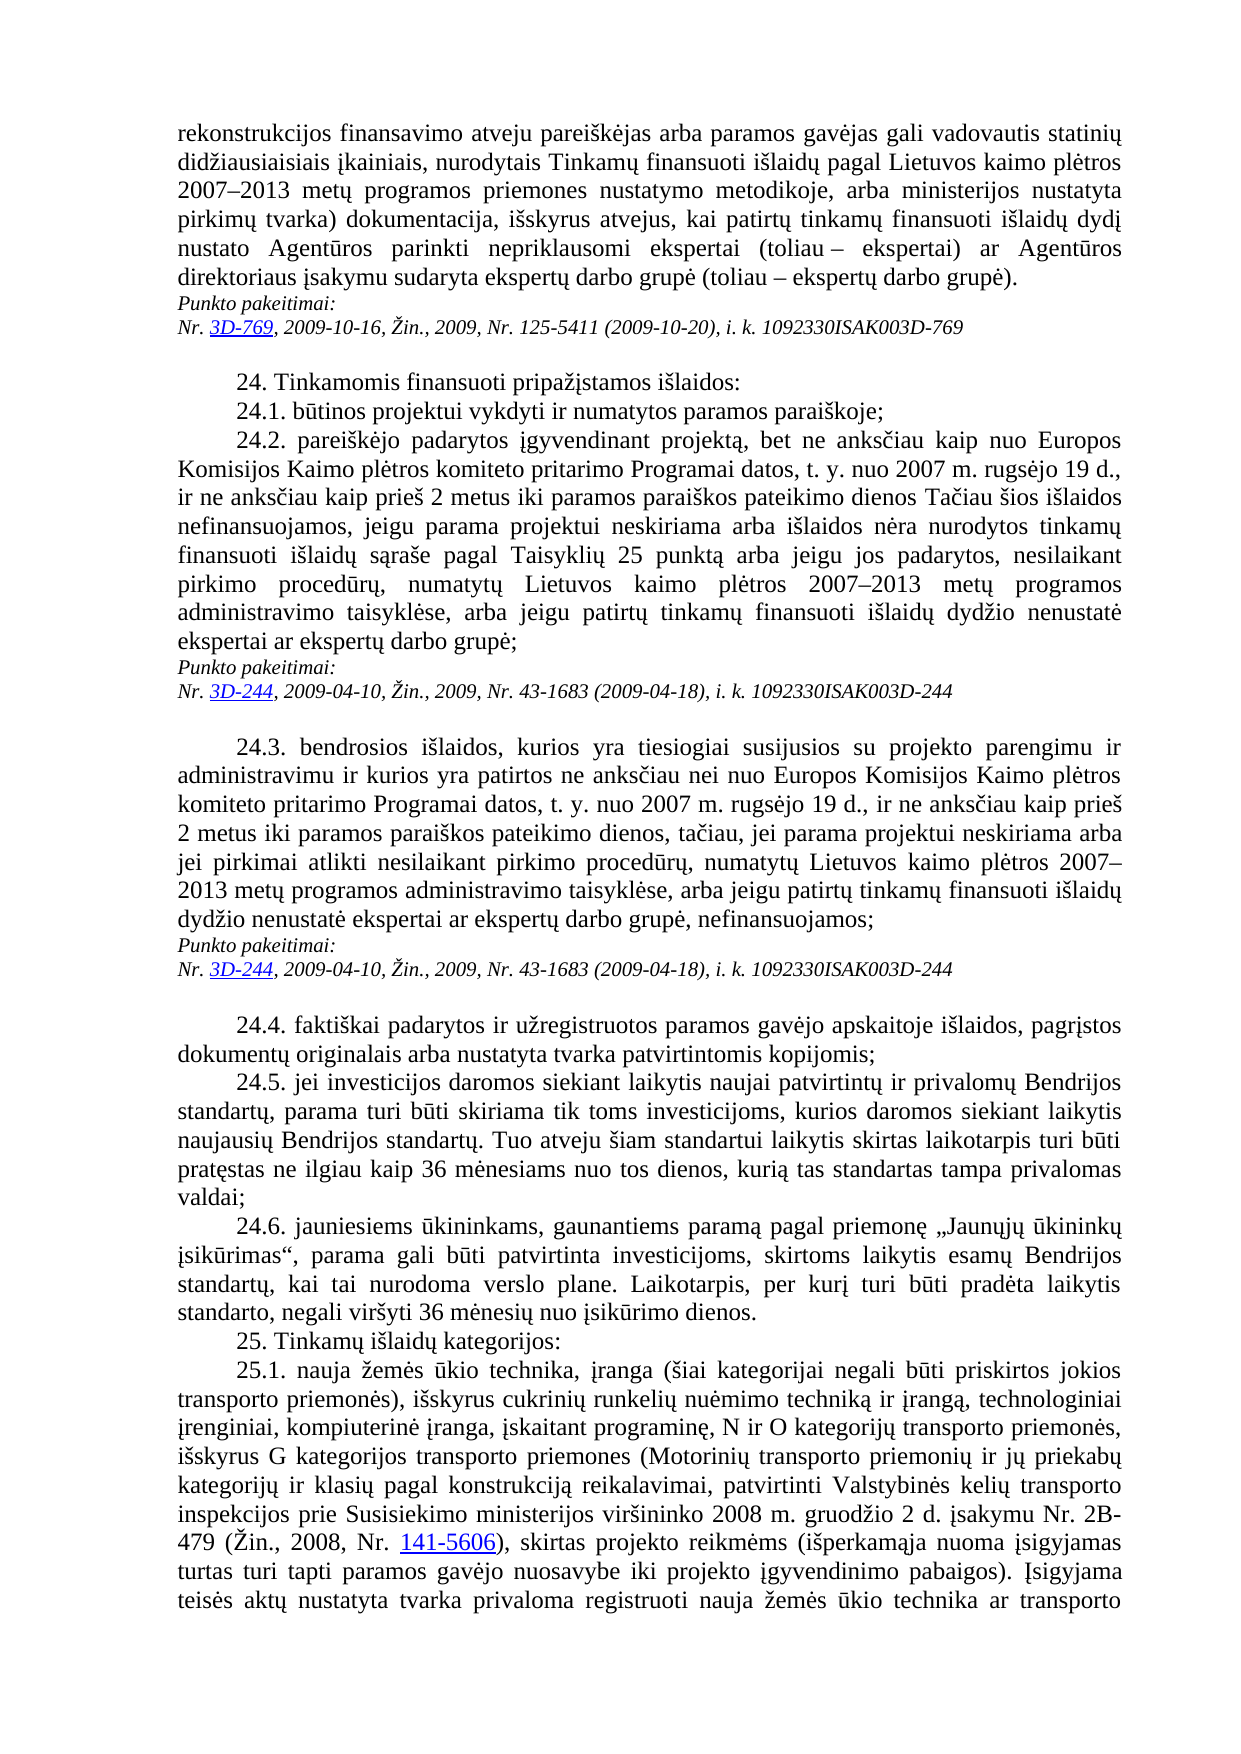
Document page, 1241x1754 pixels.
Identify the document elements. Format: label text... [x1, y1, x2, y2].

text 24.6. jauniesiems ūkininkams, gaunantiems paramą pagal priemonę „Jaunųjų ūkininkų įsikūrimas“, parama gali būti patvirtinta investicijoms, skirtoms laikytis esamų Bendrijos standartų, kai tai nurodoma verslo plane. Laikotarpis, per kurį turi būti pradėta laikytis standarto, negali viršyti 36 mėnesių nuo įsikūrimo dienos. [177, 1211, 1122, 1326]
text 25. Tinkamų išlaidų kategorijos: [177, 1326, 1122, 1355]
text Nr. 3D-244, 2009-04-10, Žin., 2009, Nr. 43-1683 (2009-04-18), i. k. 1092330ISAK003D-244 [177, 957, 1122, 981]
text 24. Tinkamomis finansuoti pripažįstamos išlaidos: [177, 367, 1122, 396]
text Punkto pakeitimai: [177, 655, 1122, 679]
text 25.1. nauja žemės ūkio technika, įranga (šiai kategorijai negali būti priskirtos jokios transporto priemonės), išskyrus cukrinių runkelių nuėmimo techniką ir įrangą, technologiniai įrenginiai, kompiuterinė įranga, įskaitant programinę, N ir O kategorijų transporto priemonės, išskyrus G kategorijos transporto priemones (Motorinių transporto priemonių ir jų priekabų kategorijų ir klasių pagal konstrukciją reikalavimai, patvirtinti Valstybinės kelių transporto inspekcijos prie Susisiekimo ministerijos viršininko 2008 m. gruodžio 2 d. įsakymu Nr. 2B-479 (Žin., 2008, Nr. 141-5606), skirtas projekto reikmėms (išperkamąja nuoma įsigyjamas turtas turi tapti paramos gavėjo nuosavybe iki projekto įgyvendinimo pabaigos). Įsigyjama teisės aktų nustatyta tvarka privaloma registruoti nauja žemės ūkio technika ar transporto [177, 1355, 1122, 1614]
text 24.1. būtinos projektui vykdyti ir numatytos paramos paraiškoje; [177, 396, 1122, 425]
text 24.5. jei investicijos daromos siekiant laikytis naujai patvirtintų ir privalomų Bendrijos standartų, parama turi būti skiriama tik toms investicijoms, kurios daromos siekiant laikytis naujausių Bendrijos standartų. Tuo atveju šiam standartui laikytis skirtas laikotarpis turi būti pratęstas ne ilgiau kaip 36 mėnesiams nuo tos dienos, kurią tas standartas tampa privalomas valdai; [177, 1067, 1122, 1211]
text rekonstrukcijos finansavimo atveju pareiškėjas arba paramos gavėjas gali vadovautis statinių didžiausiaisiais įkainiais, nurodytais Tinkamų finansuoti išlaidų pagal Lietuvos kaimo plėtros 2007–2013 metų programos priemones nustatymo metodikoje, arba ministerijos nustatyta pirkimų tvarka) dokumentacija, išskyrus atvejus, kai patirtų tinkamų finansuoti išlaidų dydį nustato Agentūros parinkti nepriklausomi ekspertai (toliau – ekspertai) ar Agentūros direktoriaus įsakymu sudaryta ekspertų darbo grupė (toliau – ekspertų darbo grupė). [177, 118, 1122, 291]
text 24.2. pareiškėjo padarytos įgyvendinant projektą, bet ne anksčiau kaip nuo Europos Komisijos Kaimo plėtros komiteto pritarimo Programai datos, t. y. nuo 2007 m. rugsėjo 19 d., ir ne anksčiau kaip prieš 2 metus iki paramos paraiškos pateikimo dienos Tačiau šios išlaidos nefinansuojamos, jeigu parama projektui neskiriama arba išlaidos nėra nurodytos tinkamų finansuoti išlaidų sąraše pagal Taisyklių 25 punktą arba jeigu jos padarytos, nesilaikant pirkimo procedūrų, numatytų Lietuvos kaimo plėtros 2007–2013 metų programos administravimo taisyklėse, arba jeigu patirtų tinkamų finansuoti išlaidų dydžio nenustatė ekspertai ar ekspertų darbo grupė; [177, 425, 1122, 655]
text Nr. 3D-244, 2009-04-10, Žin., 2009, Nr. 43-1683 (2009-04-18), i. k. 1092330ISAK003D-244 [177, 679, 1122, 703]
text Punkto pakeitimai: [177, 291, 1122, 315]
text Punkto pakeitimai: [177, 933, 1122, 957]
text Nr. 3D-769, 2009-10-16, Žin., 2009, Nr. 125-5411 (2009-10-20), i. k. 1092330ISAK003D-769 [177, 315, 1122, 339]
text 24.4. faktiškai padarytos ir užregistruotos paramos gavėjo apskaitoje išlaidos, pagrįstos dokumentų originalais arba nustatyta tvarka patvirtintomis kopijomis; [177, 1010, 1122, 1067]
text 24.3. bendrosios išlaidos, kurios yra tiesiogiai susijusios su projekto parengimu ir administravimu ir kurios yra patirtos ne anksčiau nei nuo Europos Komisijos Kaimo plėtros komiteto pritarimo Programai datos, t. y. nuo 2007 m. rugsėjo 19 d., ir ne anksčiau kaip prieš 2 metus iki paramos paraiškos pateikimo dienos, tačiau, jei parama projektui neskiriama arba jei pirkimai atlikti nesilaikant pirkimo procedūrų, numatytų Lietuvos kaimo plėtros 2007–2013 metų programos administravimo taisyklėse, arba jeigu patirtų tinkamų finansuoti išlaidų dydžio nenustatė ekspertai ar ekspertų darbo grupė, nefinansuojamos; [177, 732, 1122, 933]
